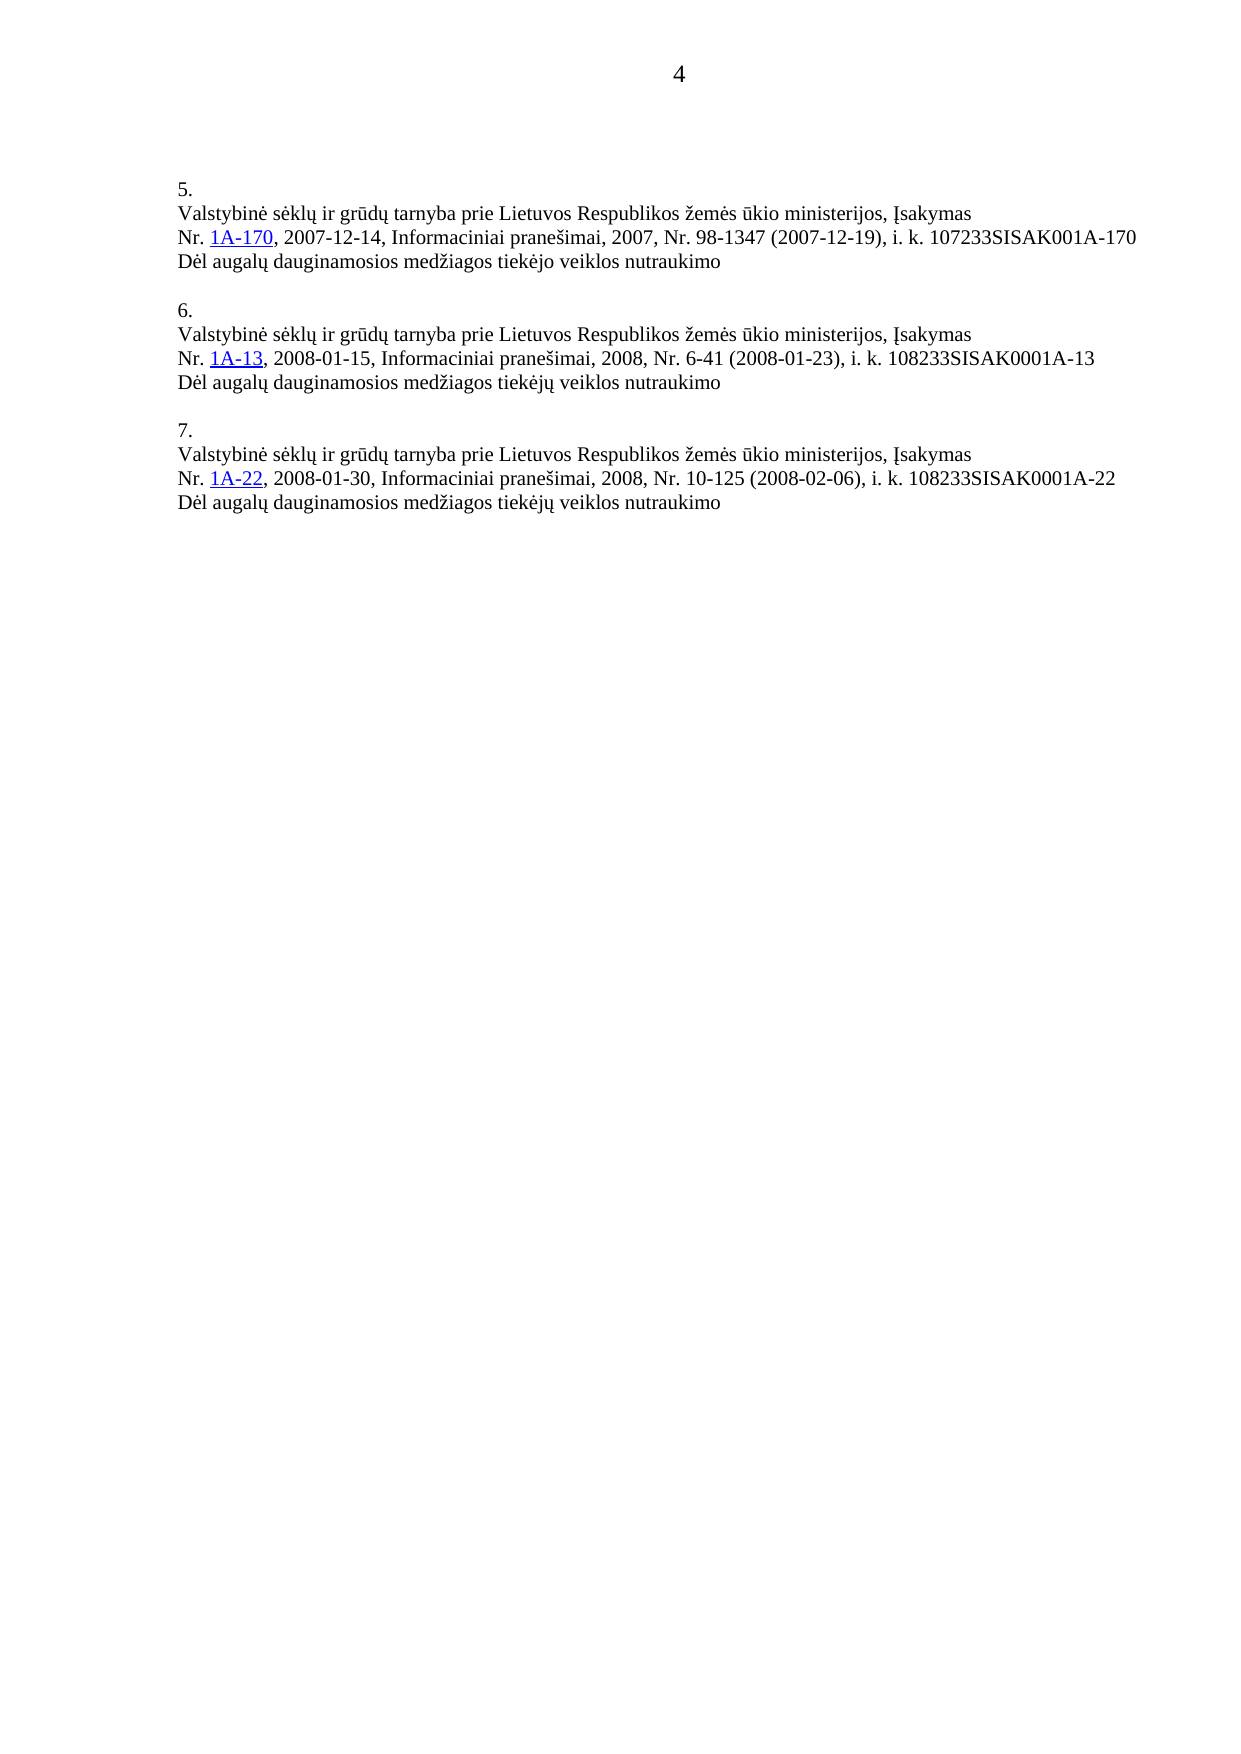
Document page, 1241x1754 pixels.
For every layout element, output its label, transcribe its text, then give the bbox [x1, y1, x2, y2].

text Dėl augalų dauginamosios medžiagos tiekėjo veiklos nutraukimo [177, 249, 1181, 273]
text Nr. 1A-13, 2008-01-15, Informaciniai pranešimai, 2008, Nr. 6-41 (2008-01-23), i. k. 108233SISAK0001A-13 [177, 346, 1181, 370]
text 5. [177, 177, 1181, 201]
text Valstybinė sėklų ir grūdų tarnyba prie Lietuvos Respublikos žemės ūkio ministerijos, Įsakymas [177, 201, 1181, 225]
text Nr. 1A-170, 2007-12-14, Informaciniai pranešimai, 2007, Nr. 98-1347 (2007-12-19), i. k. 107233SISAK001A-170 [177, 225, 1181, 249]
text Valstybinė sėklų ir grūdų tarnyba prie Lietuvos Respublikos žemės ūkio ministerijos, Įsakymas [177, 442, 1181, 466]
text Valstybinė sėklų ir grūdų tarnyba prie Lietuvos Respublikos žemės ūkio ministerijos, Įsakymas [177, 322, 1181, 346]
text Nr. 1A-22, 2008-01-30, Informaciniai pranešimai, 2008, Nr. 10-125 (2008-02-06), i. k. 108233SISAK0001A-22 [177, 466, 1181, 490]
text 6. [177, 297, 1181, 322]
text Dėl augalų dauginamosios medžiagos tiekėjų veiklos nutraukimo [177, 370, 1181, 394]
text Dėl augalų dauginamosios medžiagos tiekėjų veiklos nutraukimo [177, 490, 1181, 514]
text 7. [177, 418, 1181, 442]
